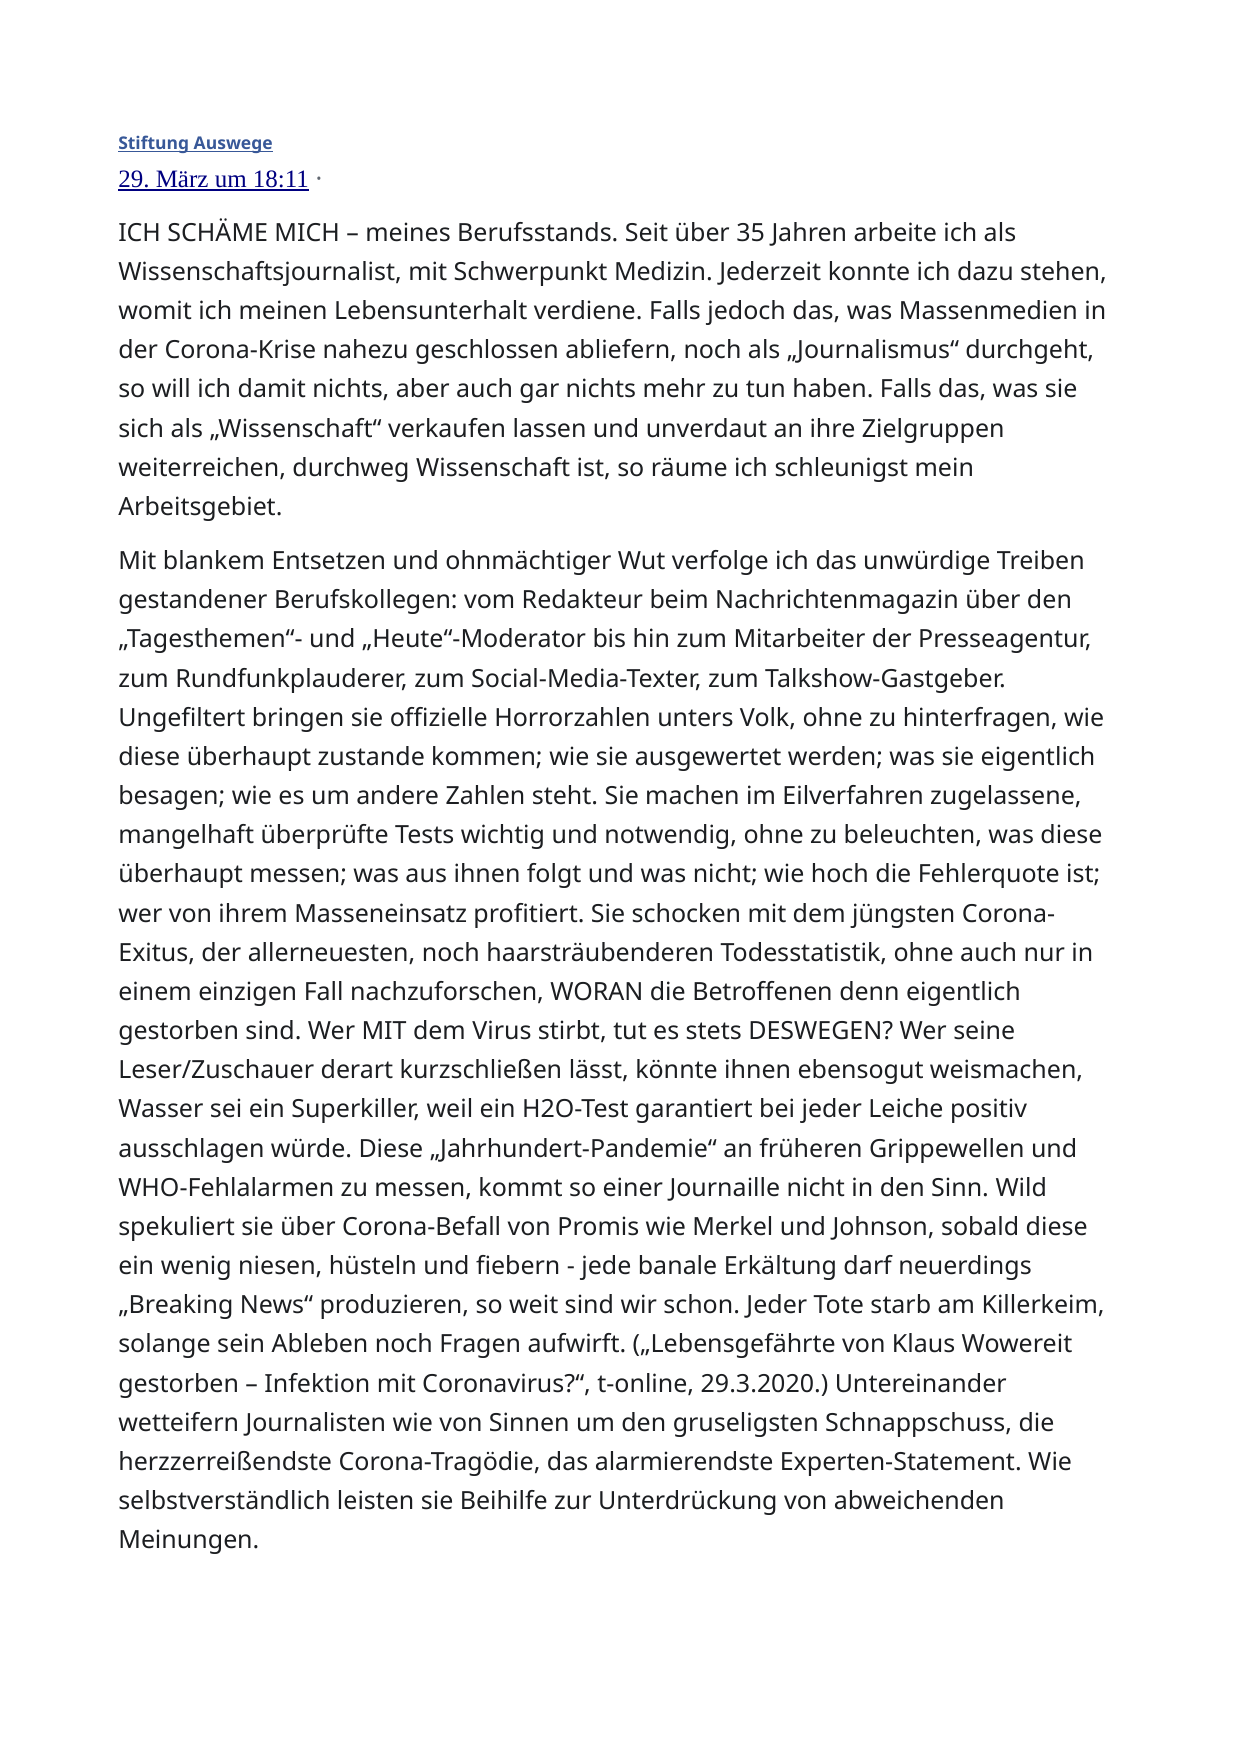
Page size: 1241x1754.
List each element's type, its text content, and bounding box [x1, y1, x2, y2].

text ICH SCHÄME MICH – meines Berufsstands. Seit über 35 Jahren arbeite ich als Wissenschaftsjournalist, mit Schwerpunkt Medizin. Jederzeit konnte ich dazu stehen, womit ich meinen Lebensunterhalt verdiene. Falls jedoch das, was Massenmedien in der Corona-Krise nahezu geschlossen abliefern, noch als „Journalismus“ durchgeht, so will ich damit nichts, aber auch gar nichts mehr zu tun haben. Falls das, was sie sich als „Wissenschaft“ verkaufen lassen und unverdaut an ihre Zielgruppen weiterreichen, durchweg Wissenschaft ist, so räume ich schleunigst mein Arbeitsgebiet. [118, 214, 1122, 523]
text 29. März um 18:11 · [118, 161, 1122, 195]
subtitle Stiftung Auswege [118, 131, 1122, 154]
text Mit blankem Entsetzen und ohnmächtiger Wut verfolge ich das unwürdige Treiben gestandener Berufskollegen: vom Redakteur beim Nachrichtenmagazin über den „Tagesthemen“- und „Heute“-Moderator bis hin zum Mitarbeiter der Presseagentur, zum Rundfunkplauderer, zum Social-Media-Texter, zum Talkshow-Gastgeber. Ungefiltert bringen sie offizielle Horrorzahlen unters Volk, ohne zu hinterfragen, wie diese überhaupt zustande kommen; wie sie ausgewertet werden; was sie eigentlich besagen; wie es um andere Zahlen steht. Sie machen im Eilverfahren zugelassene, mangelhaft überprüfte Tests wichtig und notwendig, ohne zu beleuchten, was diese überhaupt messen; was aus ihnen folgt und was nicht; wie hoch die Fehlerquote ist; wer von ihrem Masseneinsatz profitiert. Sie schocken mit dem jüngsten Corona-Exitus, der allerneuesten, noch haarsträubenderen Todesstatistik, ohne auch nur in einem einzigen Fall nachzuforschen, WORAN die Betroffenen denn eigentlich gestorben sind. Wer MIT dem Virus stirbt, tut es stets DESWEGEN? Wer seine Leser/Zuschauer derart kurzschließen lässt, könnte ihnen ebensogut weismachen, Wasser sei ein Superkiller, weil ein H2O-Test garantiert bei jeder Leiche positiv ausschlagen würde. Diese „Jahrhundert-Pandemie“ an früheren Grippewellen und WHO-Fehlalarmen zu messen, kommt so einer Journaille nicht in den Sinn. Wild spekuliert sie über Corona-Befall von Promis wie Merkel und Johnson, sobald diese ein wenig niesen, hüsteln und fiebern - jede banale Erkältung darf neuerdings „Breaking News“ produzieren, so weit sind wir schon. Jeder Tote starb am Killerkeim, solange sein Ableben noch Fragen aufwirft. („Lebensgefährte von Klaus Wowereit gestorben – Infektion mit Coronavirus?“, t-online, 29.3.2020.) Untereinander wetteifern Journalisten wie von Sinnen um den gruseligsten Schnappschuss, die herzzerreißendste Corona-Tragödie, das alarmierendste Experten-Statement. Wie selbstverständlich leisten sie Beihilfe zur Unterdrückung von abweichenden Meinungen. [118, 543, 1122, 1556]
